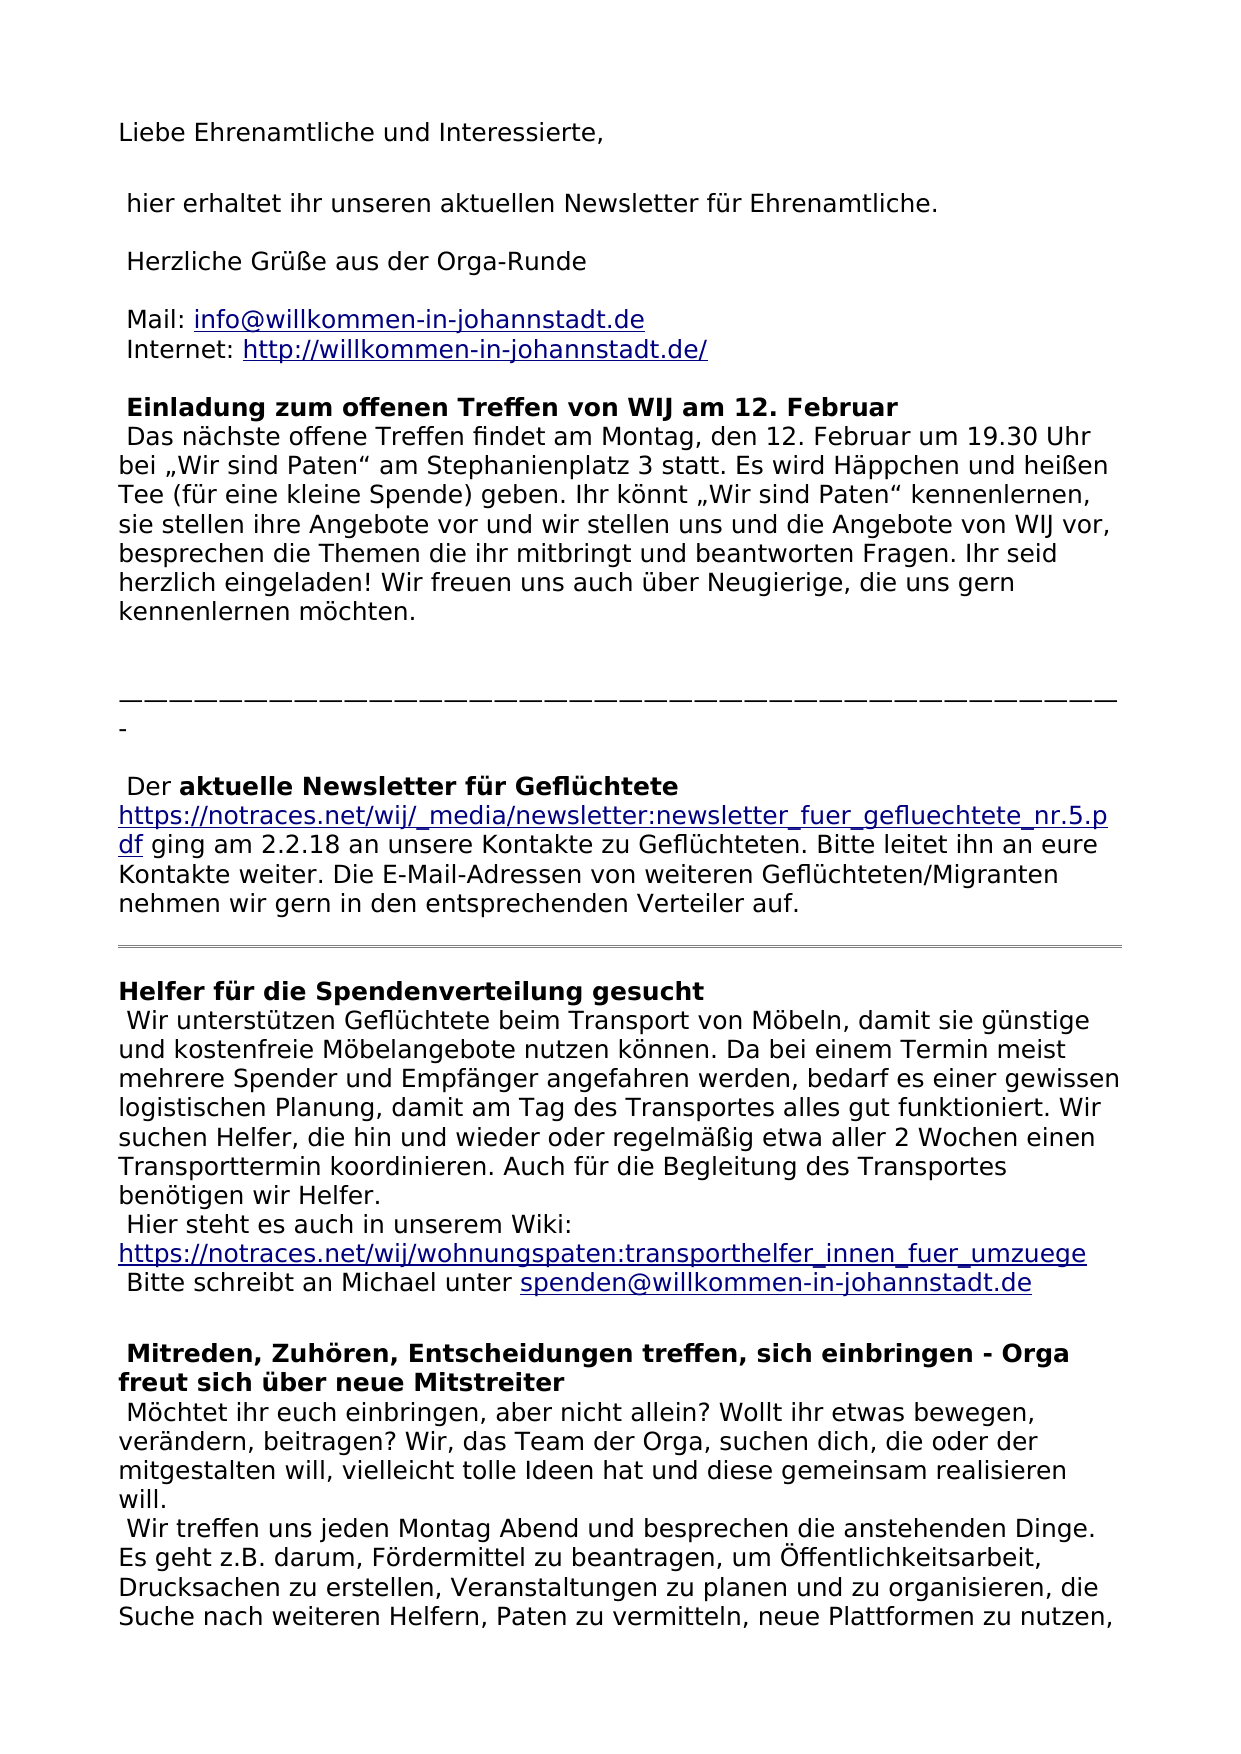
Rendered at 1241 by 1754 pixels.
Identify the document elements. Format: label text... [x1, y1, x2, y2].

text Helfer für die Spendenverteilung gesucht Wir unterstützen Geflüchtete beim Transport von Möbeln, damit sie günstige und kostenfreie Möbelangebote nutzen können. Da bei einem Termin meist mehrere Spender und Empfänger angefahren werden, bedarf es einer gewissen logistischen Planung, damit am Tag des Transportes alles gut funktioniert. Wir suchen Helfer, die hin und wieder oder regelmäßig etwa aller 2 Wochen einen Transporttermin koordinieren. Auch für die Begleitung des Transportes benötigen wir Helfer. Hier steht es auch in unserem Wiki: https://notraces.net/wij/wohnungspaten:transporthelfer_innen_fuer_umzuege Bitte schreibt an Michael unter spenden@willkommen-in-johannstadt.de [118, 977, 1122, 1298]
text hier erhaltet ihr unseren aktuellen Newsletter für Ehrenamtliche. Herzliche Grüße aus der Orga-Runde Mail: info@willkommen-in-johannstadt.de Internet: http://willkommen-in-johannstadt.de/ Einladung zum offenen Treffen von WIJ am 12. Februar Das nächste offene Treffen findet am Montag, den 12. Februar um 19.30 Uhr bei „Wir sind Paten“ am Stephanienplatz 3 statt. Es wird Häppchen und heißen Tee (für eine kleine Spende) geben. Ihr könnt „Wir sind Paten“ kennenlernen, sie stellen ihre Angebote vor und wir stellen uns und die Angebote von WIJ vor, besprechen die Themen die ihr mitbringt und beantworten Fragen. Ihr seid herzlich eingeladen! Wir freuen uns auch über Neugierige, die uns gern kennenlernen möchten. ————————————————————————————————————————- Der aktuelle Newsletter für Geflüchtete https://notraces.net/wij/_media/newsletter:newsletter_fuer_gefluechtete_nr.5.pdf ging am 2.2.18 an unsere Kontakte zu Geflüchteten. Bitte leitet ihn an eure Kontakte weiter. Die E-Mail-Adressen von weiteren Geflüchteten/Migranten nehmen wir gern in den entsprechenden Verteiler auf. [118, 160, 1122, 918]
text Liebe Ehrenamtliche und Interessierte, [118, 118, 1122, 147]
text Mitreden, Zuhören, Entscheidungen treffen, sich einbringen - Orga freut sich über neue Mitstreiter Möchtet ihr euch einbringen, aber nicht allein? Wollt ihr etwas bewegen, verändern, beitragen? Wir, das Team der Orga, suchen dich, die oder der mitgestalten will, vielleicht tolle Ideen hat und diese gemeinsam realisieren will. Wir treffen uns jeden Montag Abend und besprechen die anstehenden Dinge. Es geht z.B. darum, Fördermittel zu beantragen, um Öffentlichkeitsarbeit, Drucksachen zu erstellen, Veranstaltungen zu planen und zu organisieren, die Suche nach weiteren Helfern, Paten zu vermitteln, neue Plattformen zu nutzen, [118, 1310, 1122, 1631]
